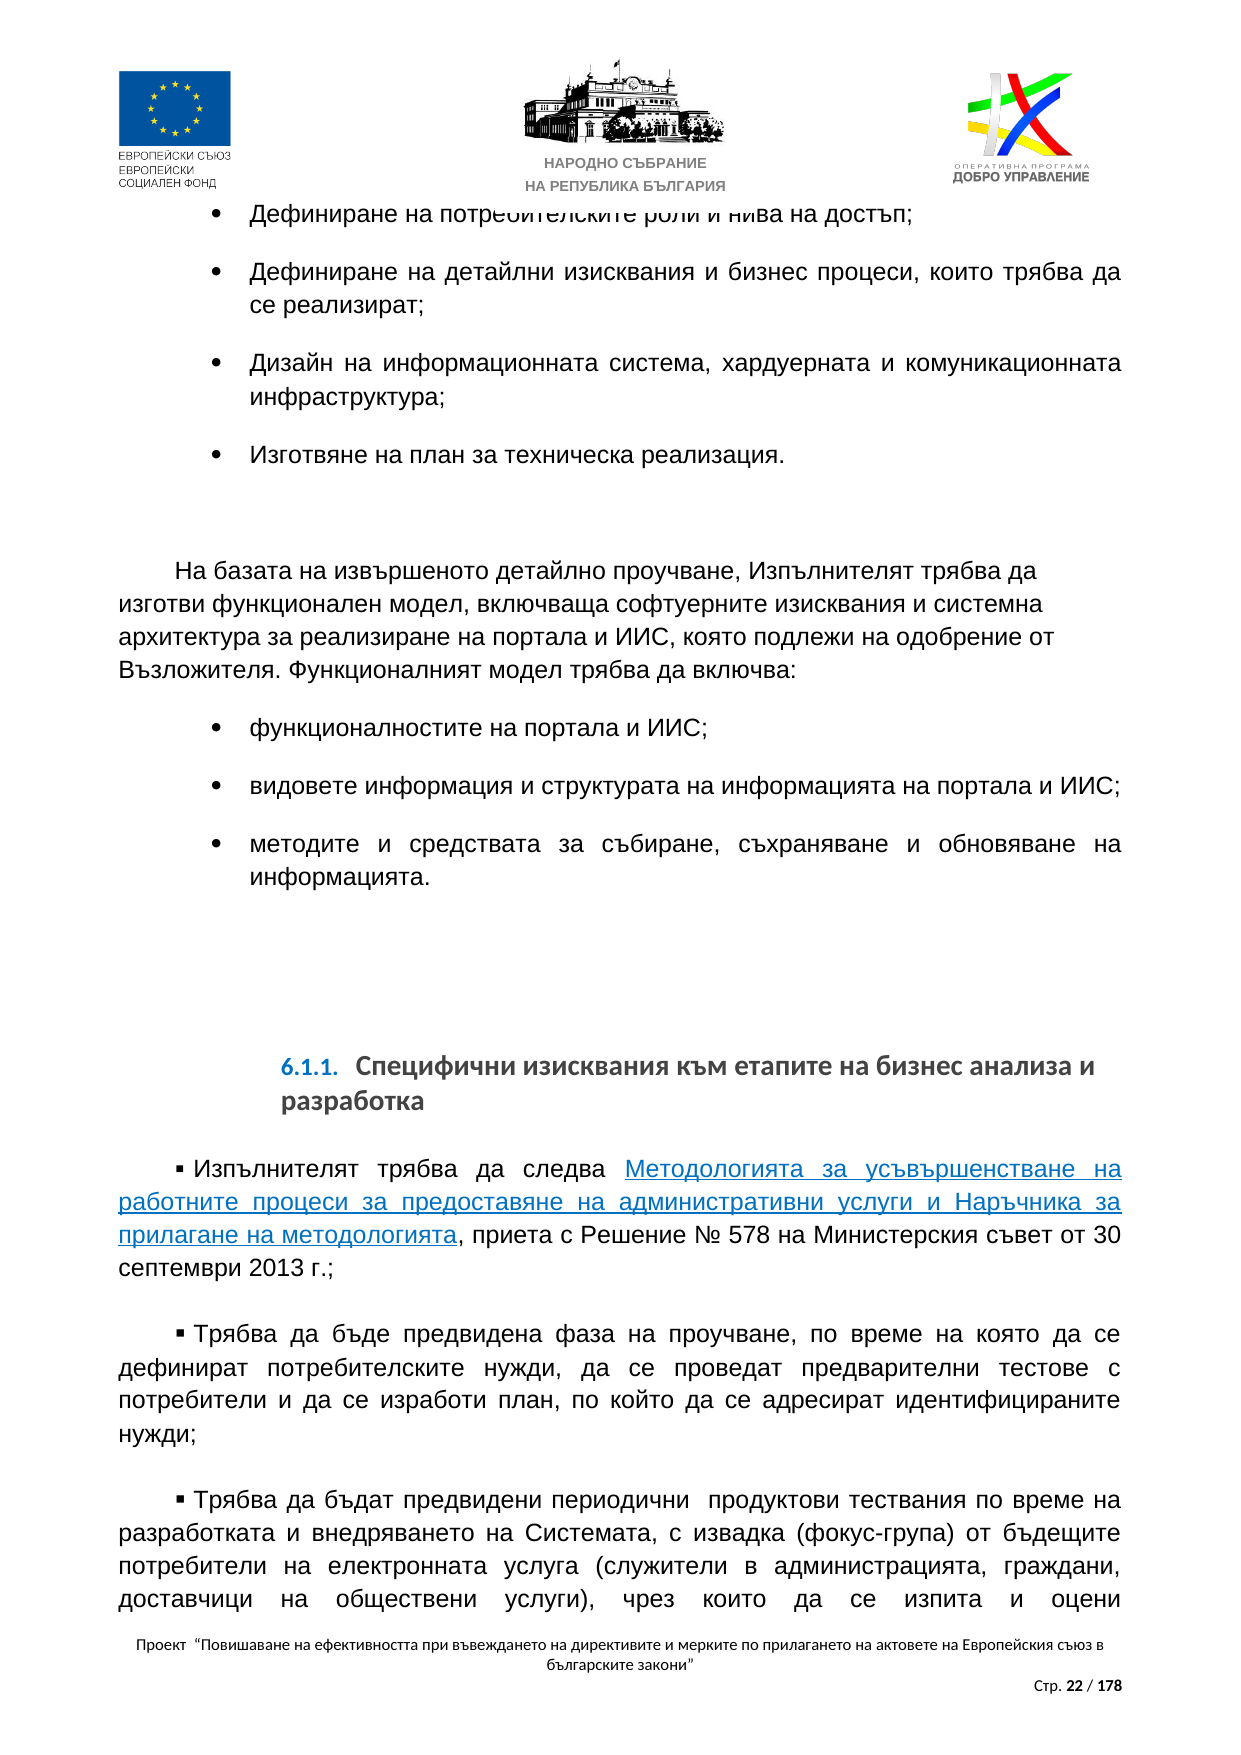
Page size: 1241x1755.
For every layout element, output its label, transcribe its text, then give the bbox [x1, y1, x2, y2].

list Изготвяне на план за техническа реализация. [212, 439, 1122, 468]
list видовете информация и структурата на информацията на портала и ИИС; [212, 771, 1122, 800]
list Дефиниране на детайлни изисквания и бизнес процеси, които трябва да се реализират; [212, 257, 1122, 319]
list Трябва да бъдат предвидени периодични продуктови тествания по време на разработката и внедряването на Системата, с извадка (фокус-група) от бъдещите потребители на електронната услуга (служители в администрацията, граждани, доставчици на обществени услуги), чрез които да се изпита и оцени [118, 1484, 1122, 1612]
text На базата на извършеното детайлно проучване, Изпълнителят трябва да изготви функционален модел, включваща софтуерните изисквания и системна архитектура за реализиране на портала и ИИС, която подлежи на одобрение от Възложителя. Функционалният модел трябва да включва: [118, 556, 1122, 683]
list Изпълнителят трябва да следва Методологията за усъвършенстване на работните процеси за предоставяне на административни услуги и Наръчника за [118, 1154, 1122, 1212]
list прилагане на методологията, приета с Решение № 578 на Министерския съвет от 30 септември 2013 г.; [118, 1214, 1122, 1282]
list методите и средствата за събиране, съхраняване и обновяване на информацията. [212, 829, 1122, 891]
subtitle Специфични изисквания към етапите на бизнес анализа и разработка [281, 1047, 1122, 1118]
list Дизайн на информационната система, хардуерната и комуникационната инфраструктура; [212, 348, 1122, 410]
list функционалностите на портала и ИИС; [212, 713, 1122, 742]
list Дефиниране на потребителските роли и нива на достъп; [212, 199, 1122, 228]
list Трябва да бъде предвидена фаза на проучване, по време на която да се дефинират потребителските нужди, да се проведат предварителни тестове с потребители и да се изработи план, по който да се адресират идентифицираните нужди; [118, 1319, 1122, 1447]
